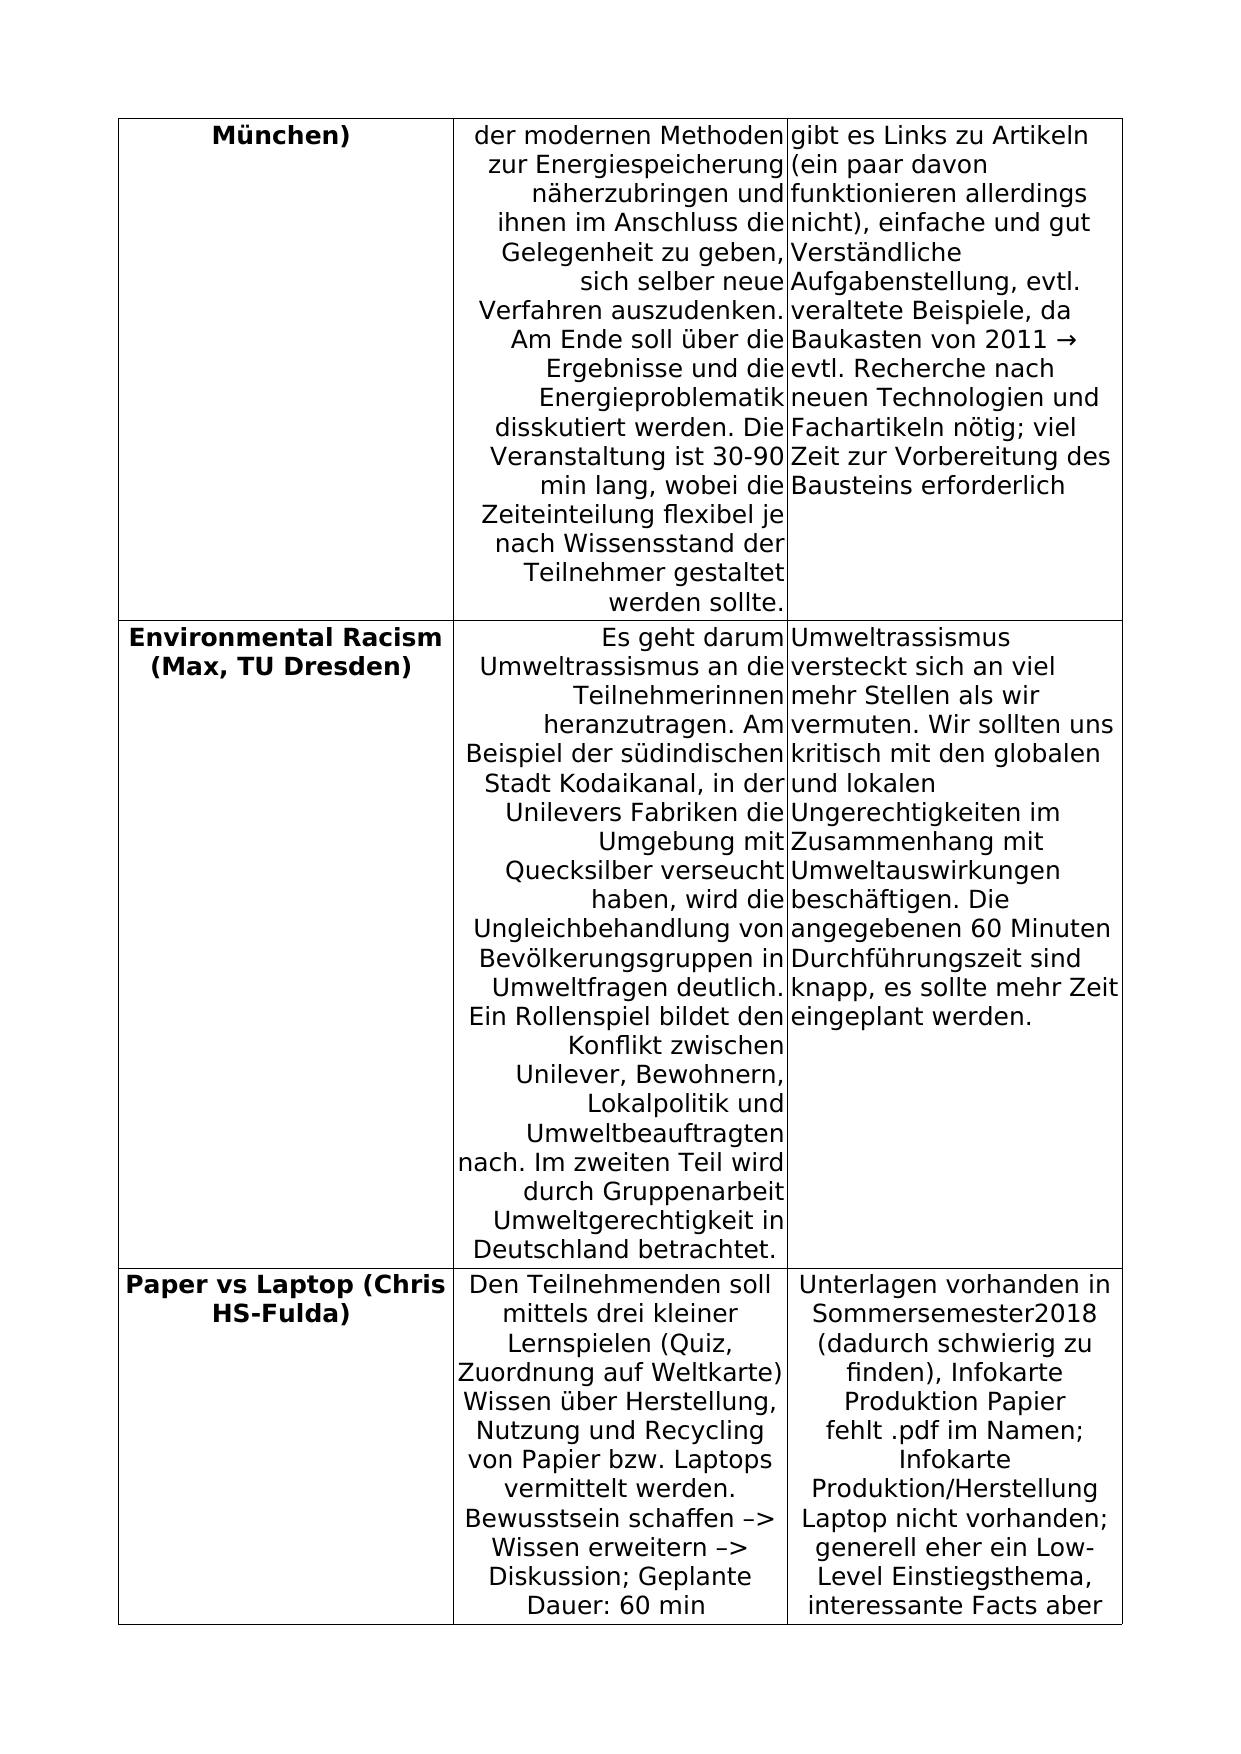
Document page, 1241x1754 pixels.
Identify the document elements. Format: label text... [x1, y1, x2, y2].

table_cell Paper vs Laptop (Chris HS-Fulda) [119, 1269, 453, 1623]
table_cell Es geht darum Umweltrassismus an die Teilnehmerinnen heranzutragen. Am Beispiel der südindischen Stadt Kodaikanal, in der Unilevers Fabriken die Umgebung mit Quecksilber verseucht haben, wird die Ungleichbehandlung von Bevölkerungsgruppen in Umweltfragen deutlich. Ein Rollenspiel bildet den Konflikt zwischen Unilever, Bewohnern, Lokalpolitik und Umweltbeauftragten nach. Im zweiten Teil wird durch Gruppenarbeit Umweltgerechtigkeit in Deutschland betrachtet. [454, 621, 787, 1267]
table_cell Den Teilnehmenden soll mittels drei kleiner Lernspielen (Quiz, Zuordnung auf Weltkarte) Wissen über Herstellung, Nutzung und Recycling von Papier bzw. Laptops vermittelt werden. Bewusstsein schaffen –> Wissen erweitern –> Diskussion; Geplante Dauer: 60 min [454, 1269, 787, 1623]
table_cell München) [119, 119, 453, 620]
table_cell Unterlagen vorhanden in Sommersemester2018 (dadurch schwierig zu finden), Infokarte Produktion Papier fehlt .pdf im Namen; Infokarte Produktion/Herstellung Laptop nicht vorhanden; generell eher ein Low-Level Einstiegsthema, interessante Facts aber [788, 1269, 1122, 1623]
table_cell Umweltrassismus versteckt sich an viel mehr Stellen als wir vermuten. Wir sollten uns kritisch mit den globalen und lokalen Ungerechtigkeiten im Zusammenhang mit Umweltauswirkungen beschäftigen. Die angegebenen 60 Minuten Durchführungszeit sind knapp, es sollte mehr Zeit eingeplant werden. [788, 621, 1122, 1267]
table_cell Environmental Racism (Max, TU Dresden) [119, 621, 453, 1267]
table_cell gibt es Links zu Artikeln (ein paar davon funktionieren allerdings nicht), einfache und gut Verständliche Aufgabenstellung, evtl. veraltete Beispiele, da Baukasten von 2011 → evtl. Recherche nach neuen Technologien und Fachartikeln nötig; viel Zeit zur Vorbereitung des Bausteins erforderlich [788, 119, 1122, 620]
table_cell der modernen Methoden zur Energiespeicherung näherzubringen und ihnen im Anschluss die Gelegenheit zu geben, sich selber neue Verfahren auszudenken. Am Ende soll über die Ergebnisse und die Energieproblematik disskutiert werden. Die Veranstaltung ist 30-90 min lang, wobei die Zeiteinteilung flexibel je nach Wissensstand der Teilnehmer gestaltet werden sollte. [454, 119, 787, 620]
